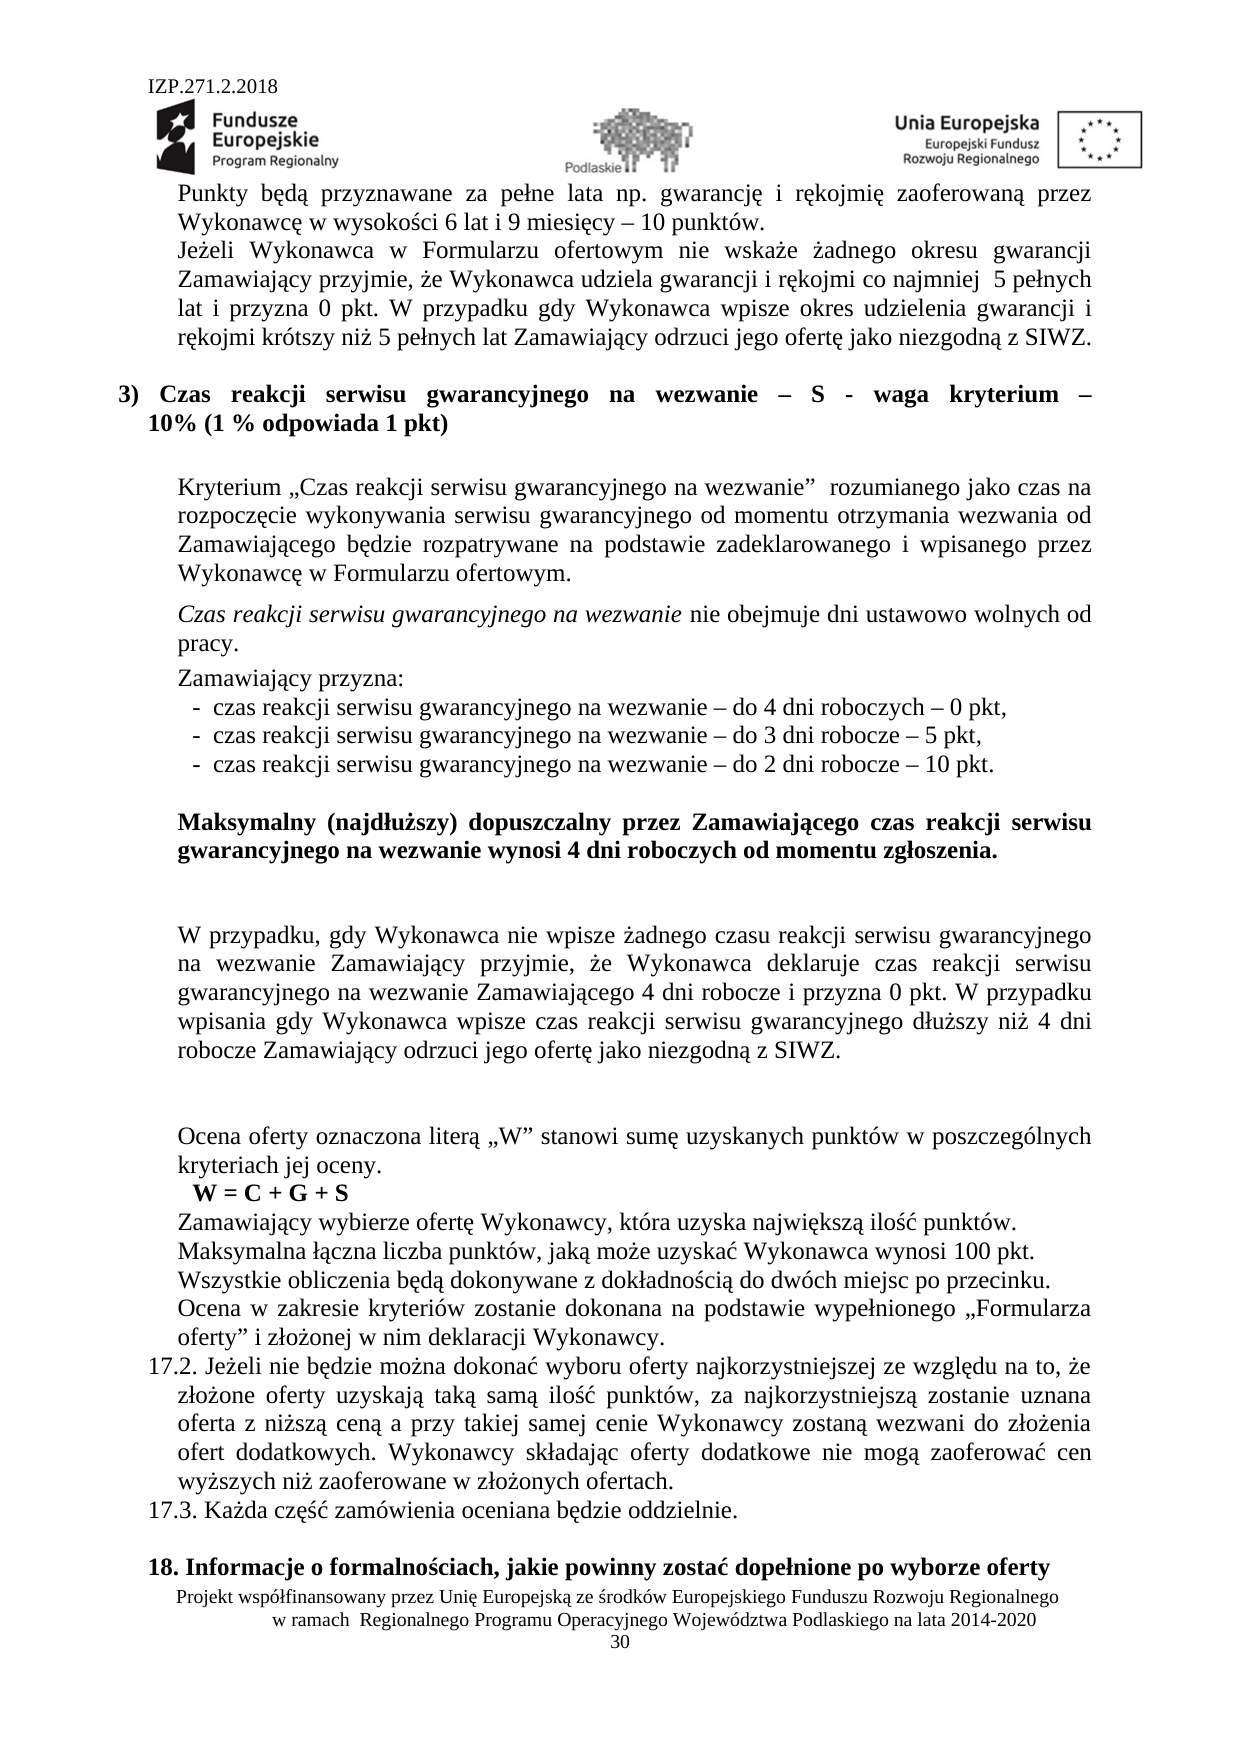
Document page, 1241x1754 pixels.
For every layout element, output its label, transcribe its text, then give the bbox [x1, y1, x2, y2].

text Kryterium „Czas reakcji serwisu gwarancyjnego na wezwanie” rozumianego jako czas na rozpoczęcie wykonywania serwisu gwarancyjnego od momentu otrzymania wezwania od Zamawiającego będzie rozpatrywane na podstawie zadeklarowanego i wpisanego przez Wykonawcę w Formularzu ofertowym. [177, 472, 1092, 587]
text - czas reakcji serwisu gwarancyjnego na wezwanie – do 4 dni roboczych – 0 pkt, [177, 692, 1092, 720]
text Zamawiający wybierze ofertę Wykonawcy, która uzyska największą ilość punktów. [177, 1207, 1092, 1236]
text 3) Czas reakcji serwisu gwarancyjnego na wezwanie – S - waga kryterium – 10% (1 % odpowiada 1 pkt) [118, 379, 1092, 437]
text 17.2. Jeżeli nie będzie można dokonać wyboru oferty najkorzystniejszej ze względu na to, że złożone oferty uzyskają taką samą ilość punktów, za najkorzystniejszą zostanie uznana oferta z niższą ceną a przy takiej samej cenie Wykonawcy zostaną wezwani do złożenia ofert dodatkowych. Wykonawcy składając oferty dodatkowe nie mogą zaoferować cen wyższych niż zaoferowane w złożonych ofertach. [148, 1351, 1092, 1495]
text Maksymalny (najdłuższy) dopuszczalny przez Zamawiającego czas reakcji serwisu gwarancyjnego na wezwanie wynosi 4 dni roboczych od momentu zgłoszenia. [177, 807, 1092, 864]
text 18. Informacje o formalnościach, jakie powinny zostać dopełnione po wyborze oferty [148, 1552, 1092, 1581]
text Zamawiający przyzna: [177, 663, 1092, 692]
text Ocena w zakresie kryteriów zostanie dokonana na podstawie wypełnionego „Formularza oferty” i złożonej w nim deklaracji Wykonawcy. [177, 1293, 1092, 1351]
text Jeżeli Wykonawca w Formularzu ofertowym nie wskaże żadnego okresu gwarancji Zamawiający przyjmie, że Wykonawca udziela gwarancji i rękojmi co najmniej 5 pełnych lat i przyzna 0 pkt. W przypadku gdy Wykonawca wpisze okres udzielenia gwarancji i rękojmi krótszy niż 5 pełnych lat Zamawiający odrzuci jego ofertę jako niezgodną z SIWZ. [177, 235, 1092, 350]
text 17.3. Każda część zamówienia oceniana będzie oddzielnie. [148, 1495, 1092, 1523]
text Punkty będą przyznawane za pełne lata np. gwarancję i rękojmię zaoferowaną przez Wykonawcę w wysokości 6 lat i 9 miesięcy – 10 punktów. [177, 178, 1092, 235]
text - czas reakcji serwisu gwarancyjnego na wezwanie – do 3 dni robocze – 5 pkt, [177, 720, 1092, 749]
text - czas reakcji serwisu gwarancyjnego na wezwanie – do 2 dni robocze – 10 pkt. [177, 749, 1092, 778]
text Czas reakcji serwisu gwarancyjnego na wezwanie nie obejmuje dni ustawowo wolnych od pracy. [177, 599, 1092, 657]
text W przypadku, gdy Wykonawca nie wpisze żadnego czasu reakcji serwisu gwarancyjnego na wezwanie Zamawiający przyjmie, że Wykonawca deklaruje czas reakcji serwisu gwarancyjnego na wezwanie Zamawiającego 4 dni robocze i przyzna 0 pkt. W przypadku wpisania gdy Wykonawca wpisze czas reakcji serwisu gwarancyjnego dłuższy niż 4 dni robocze Zamawiający odrzuci jego ofertę jako niezgodną z SIWZ. [177, 920, 1092, 1063]
text Wszystkie obliczenia będą dokonywane z dokładnością do dwóch miejsc po przecinku. [177, 1265, 1092, 1293]
text Ocena oferty oznaczona literą „W” stanowi sumę uzyskanych punktów w poszczególnych kryteriach jej oceny. [177, 1121, 1092, 1178]
text W = C + G + S [177, 1178, 1092, 1207]
text Maksymalna łączna liczba punktów, jaką może uzyskać Wykonawca wynosi 100 pkt. [177, 1236, 1092, 1265]
